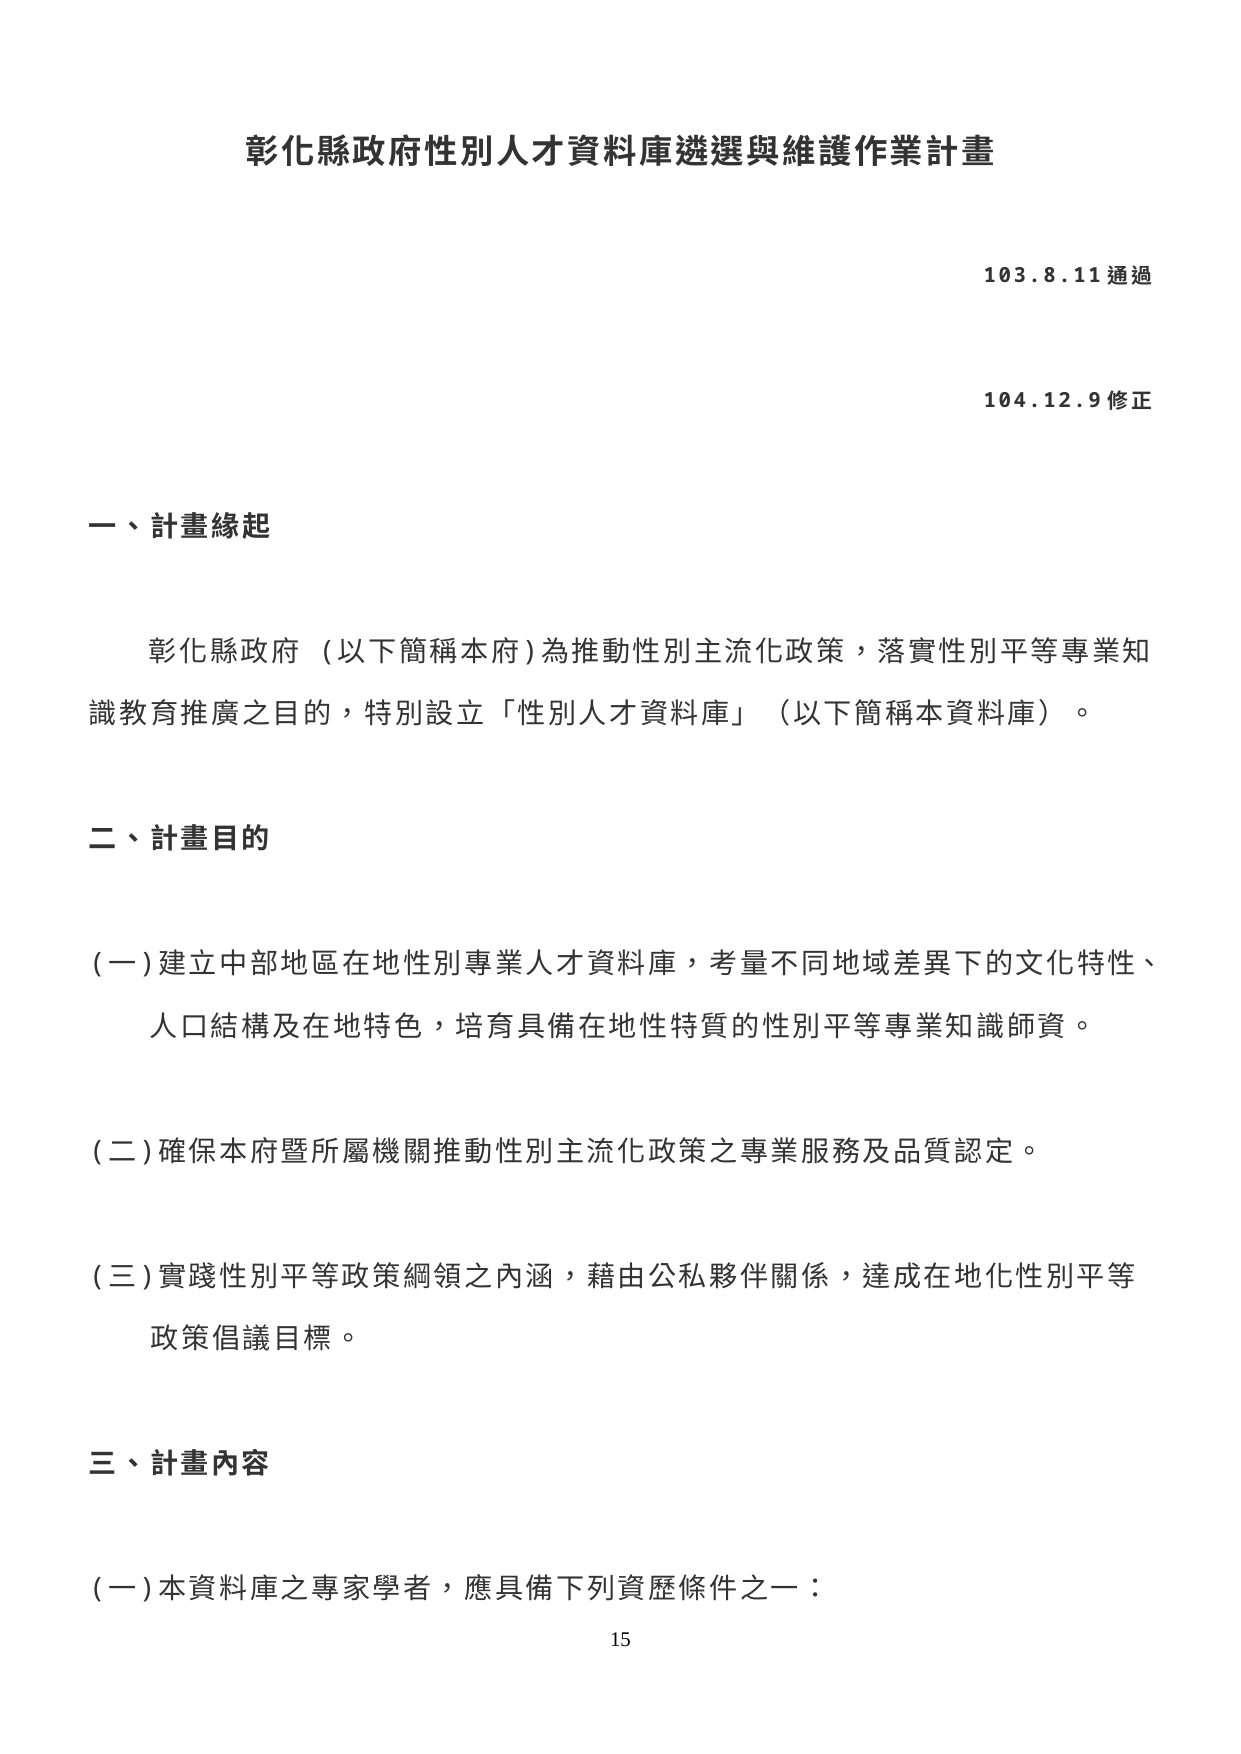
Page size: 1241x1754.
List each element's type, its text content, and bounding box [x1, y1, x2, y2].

text 三、計畫內容 [89, 1420, 1152, 1483]
text (二)確保本府暨所屬機關推動性別主流化政策之專業服務及品質認定。 [89, 1108, 1152, 1170]
text (一)建立中部地區在地性別專業人才資料庫，考量不同地域差異下的文化特性、人口結構及在地特色，培育具備在地性特質的性別平等專業知識師資。 [89, 920, 1152, 1045]
text (三)實踐性別平等政策綱領之內涵，藉由公私夥伴關係，達成在地化性別平等政策倡議目標。 [89, 1233, 1152, 1358]
text 二、計畫目的 [89, 795, 1152, 858]
text 103.8.11通過 [74, 233, 1152, 295]
text 一、計畫緣起 [89, 483, 1152, 545]
text 彰化縣政府 (以下簡稱本府)為推動性別主流化政策，落實性別平等專業知識教育推廣之目的，特別設立「性別人才資料庫」（以下簡稱本資料庫）。 [89, 608, 1152, 733]
text 104.12.9修正 [74, 358, 1152, 420]
text (一)本資料庫之專家學者，應具備下列資歷條件之一： [89, 1545, 1152, 1608]
text 彰化縣政府性別人才資料庫遴選與維護作業計畫 [89, 108, 1152, 170]
